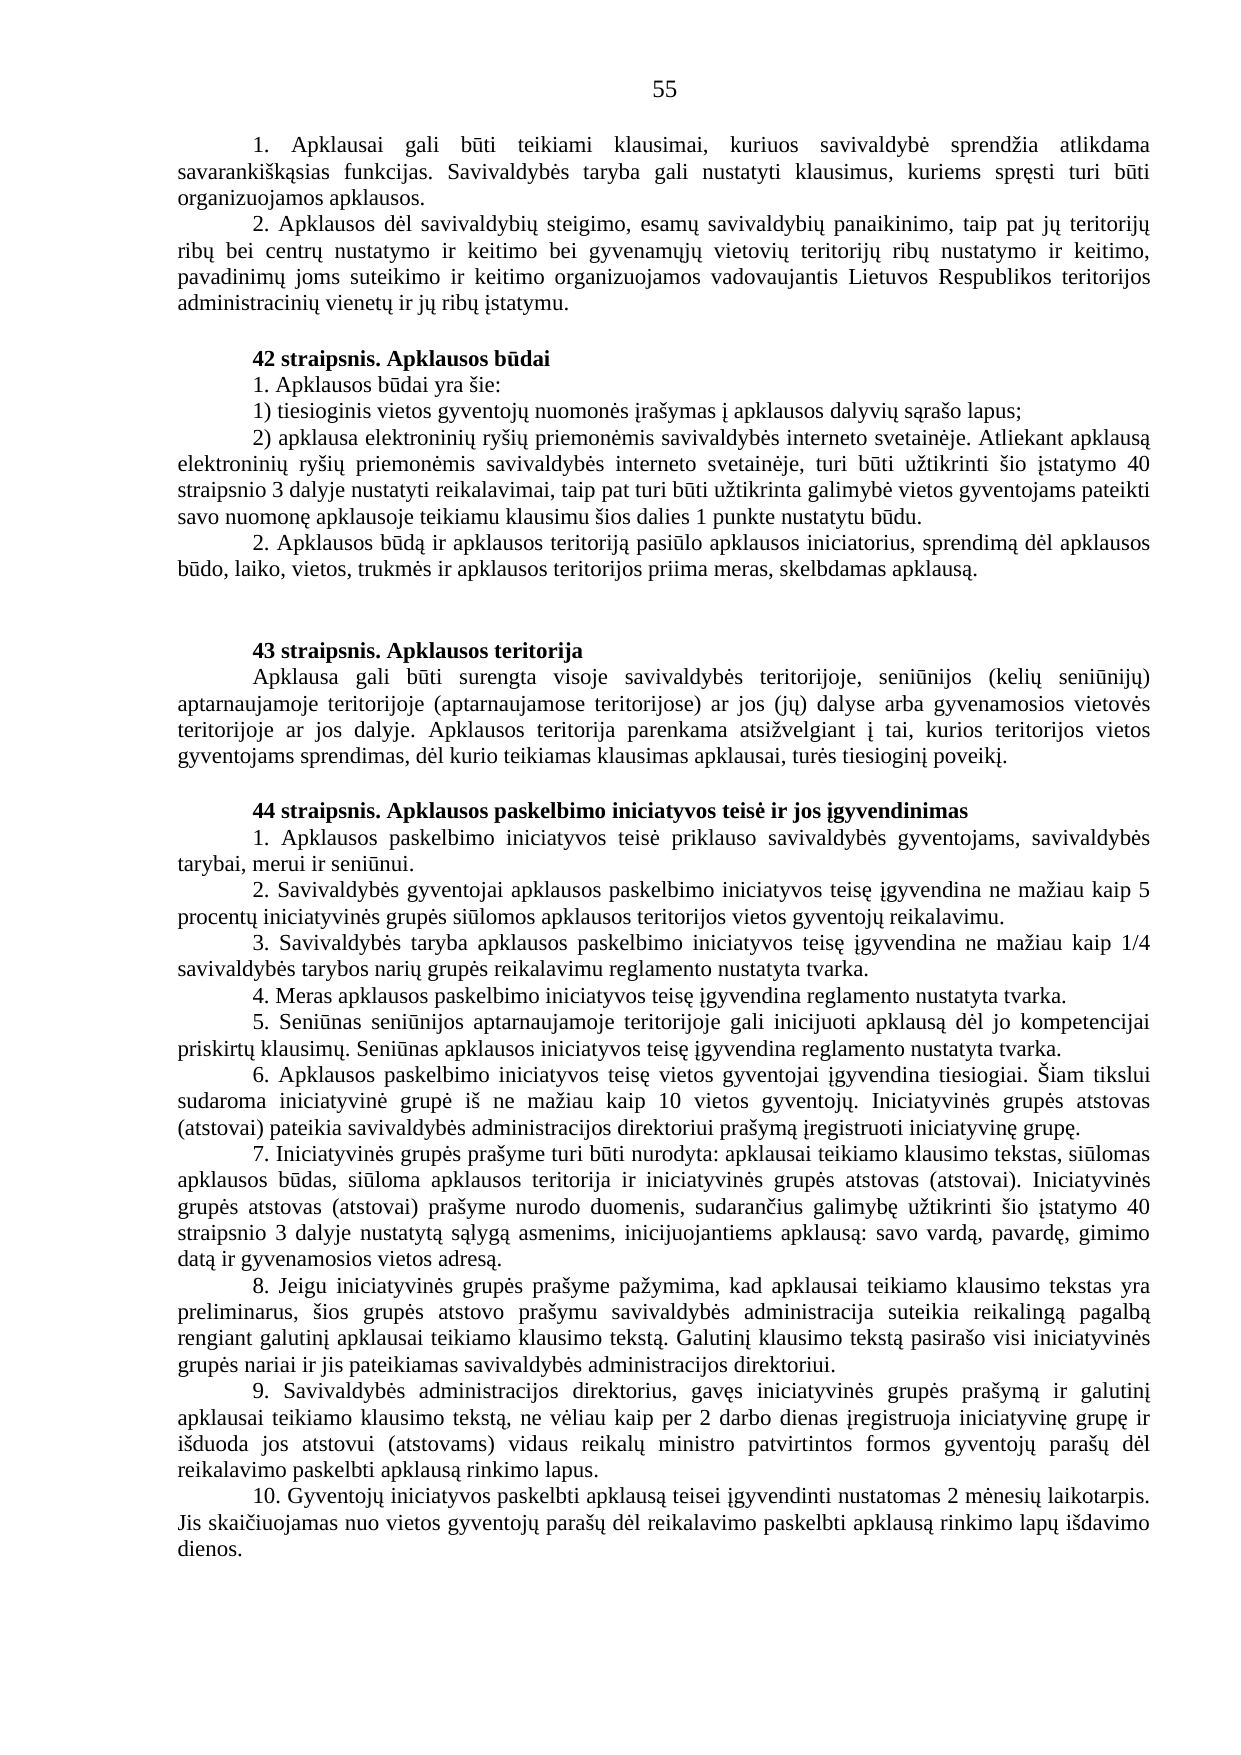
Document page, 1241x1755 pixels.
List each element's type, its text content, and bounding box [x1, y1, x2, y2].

text 42 straipsnis. Apklausos būdai [177, 344, 1152, 371]
text 2. Apklausos dėl savivaldybių steigimo, esamų savivaldybių panaikinimo, taip pat jų teritorijų ribų bei centrų nustatymo ir keitimo bei gyvenamųjų vietovių teritorijų ribų nustatymo ir keitimo, pavadinimų joms suteikimo ir keitimo organizuojamos vadovaujantis Lietuvos Respublikos teritorijos administracinių vienetų ir jų ribų įstatymu. [177, 210, 1152, 316]
text 4. Meras apklausos paskelbimo iniciatyvos teisę įgyvendina reglamento nustatyta tvarka. [177, 982, 1152, 1008]
text 10. Gyventojų iniciatyvos paskelbti apklausą teisei įgyvendinti nustatomas 2 mėnesių laikotarpis. Jis skaičiuojamas nuo vietos gyventojų parašų dėl reikalavimo paskelbti apklausą rinkimo lapų išdavimo dienos. [177, 1483, 1152, 1562]
text 7. Iniciatyvinės grupės prašyme turi būti nurodyta: apklausai teikiamo klausimo tekstas, siūlomas apklausos būdas, siūloma apklausos teritorija ir iniciatyvinės grupės atstovas (atstovai). Iniciatyvinės grupės atstovas (atstovai) prašyme nurodo duomenis, sudarančius galimybę užtikrinti šio įstatymo 40 straipsnio 3 dalyje nustatytą sąlygą asmenims, inicijuojantiems apklausą: savo vardą, pavardę, gimimo datą ir gyvenamosios vietos adresą. [177, 1140, 1152, 1272]
text 6. Apklausos paskelbimo iniciatyvos teisę vietos gyventojai įgyvendina tiesiogiai. Šiam tikslui sudaroma iniciatyvinė grupė iš ne mažiau kaip 10 vietos gyventojų. Iniciatyvinės grupės atstovas (atstovai) pateikia savivaldybės administracijos direktoriui prašymą įregistruoti iniciatyvinę grupę. [177, 1061, 1152, 1140]
text Apklausa gali būti surengta visoje savivaldybės teritorijoje, seniūnijos (kelių seniūnijų) aptarnaujamoje teritorijoje (aptarnaujamose teritorijose) ar jos (jų) dalyse arba gyvenamosios vietovės teritorijoje ar jos dalyje. Apklausos teritorija parenkama atsižvelgiant į tai, kurios teritorijos vietos gyventojams sprendimas, dėl kurio teikiamas klausimas apklausai, turės tiesioginį poveikį. [177, 663, 1152, 769]
text 9. Savivaldybės administracijos direktorius, gavęs iniciatyvinės grupės prašymą ir galutinį apklausai teikiamo klausimo tekstą, ne vėliau kaip per 2 darbo dienas įregistruoja iniciatyvinę grupę ir išduoda jos atstovui (atstovams) vidaus reikalų ministro patvirtintos formos gyventojų parašų dėl reikalavimo paskelbti apklausą rinkimo lapus. [177, 1377, 1152, 1483]
text 2. Savivaldybės gyventojai apklausos paskelbimo iniciatyvos teisę įgyvendina ne mažiau kaip 5 procentų iniciatyvinės grupės siūlomos apklausos teritorijos vietos gyventojų reikalavimu. [177, 876, 1152, 929]
text 1. Apklausos paskelbimo iniciatyvos teisė priklauso savivaldybės gyventojams, savivaldybės tarybai, merui ir seniūnui. [177, 824, 1152, 876]
text 8. Jeigu iniciatyvinės grupės prašyme pažymima, kad apklausai teikiamo klausimo tekstas yra preliminarus, šios grupės atstovo prašymu savivaldybės administracija suteikia reikalingą pagalbą rengiant galutinį apklausai teikiamo klausimo tekstą. Galutinį klausimo tekstą pasirašo visi iniciatyvinės grupės nariai ir jis pateikiamas savivaldybės administracijos direktoriui. [177, 1272, 1152, 1377]
text 1) tiesioginis vietos gyventojų nuomonės įrašymas į apklausos dalyvių sąrašo lapus; [177, 397, 1152, 424]
text 44 straipsnis. Apklausos paskelbimo iniciatyvos teisė ir jos įgyvendinimas [177, 797, 1152, 824]
text 1. Apklausai gali būti teikiami klausimai, kuriuos savivaldybė sprendžia atlikdama savarankiškąsias funkcijas. Savivaldybės taryba gali nustatyti klausimus, kuriems spręsti turi būti organizuojamos apklausos. [177, 131, 1152, 210]
text 43 straipsnis. Apklausos teritorija [177, 637, 1152, 663]
text 1. Apklausos būdai yra šie: [177, 371, 1152, 397]
text 5. Seniūnas seniūnijos aptarnaujamoje teritorijoje gali inicijuoti apklausą dėl jo kompetencijai priskirtų klausimų. Seniūnas apklausos iniciatyvos teisę įgyvendina reglamento nustatyta tvarka. [177, 1008, 1152, 1061]
text 3. Savivaldybės taryba apklausos paskelbimo iniciatyvos teisę įgyvendina ne mažiau kaip 1/4 savivaldybės tarybos narių grupės reikalavimu reglamento nustatyta tvarka. [177, 929, 1152, 982]
text 2. Apklausos būdą ir apklausos teritoriją pasiūlo apklausos iniciatorius, sprendimą dėl apklausos būdo, laiko, vietos, trukmės ir apklausos teritorijos priima meras, skelbdamas apklausą. [177, 529, 1152, 582]
text 2) apklausa elektroninių ryšių priemonėmis savivaldybės interneto svetainėje. Atliekant apklausą elektroninių ryšių priemonėmis savivaldybės interneto svetainėje, turi būti užtikrinti šio įstatymo 40 straipsnio 3 dalyje nustatyti reikalavimai, taip pat turi būti užtikrinta galimybė vietos gyventojams pateikti savo nuomonę apklausoje teikiamu klausimu šios dalies 1 punkte nustatytu būdu. [177, 424, 1152, 529]
